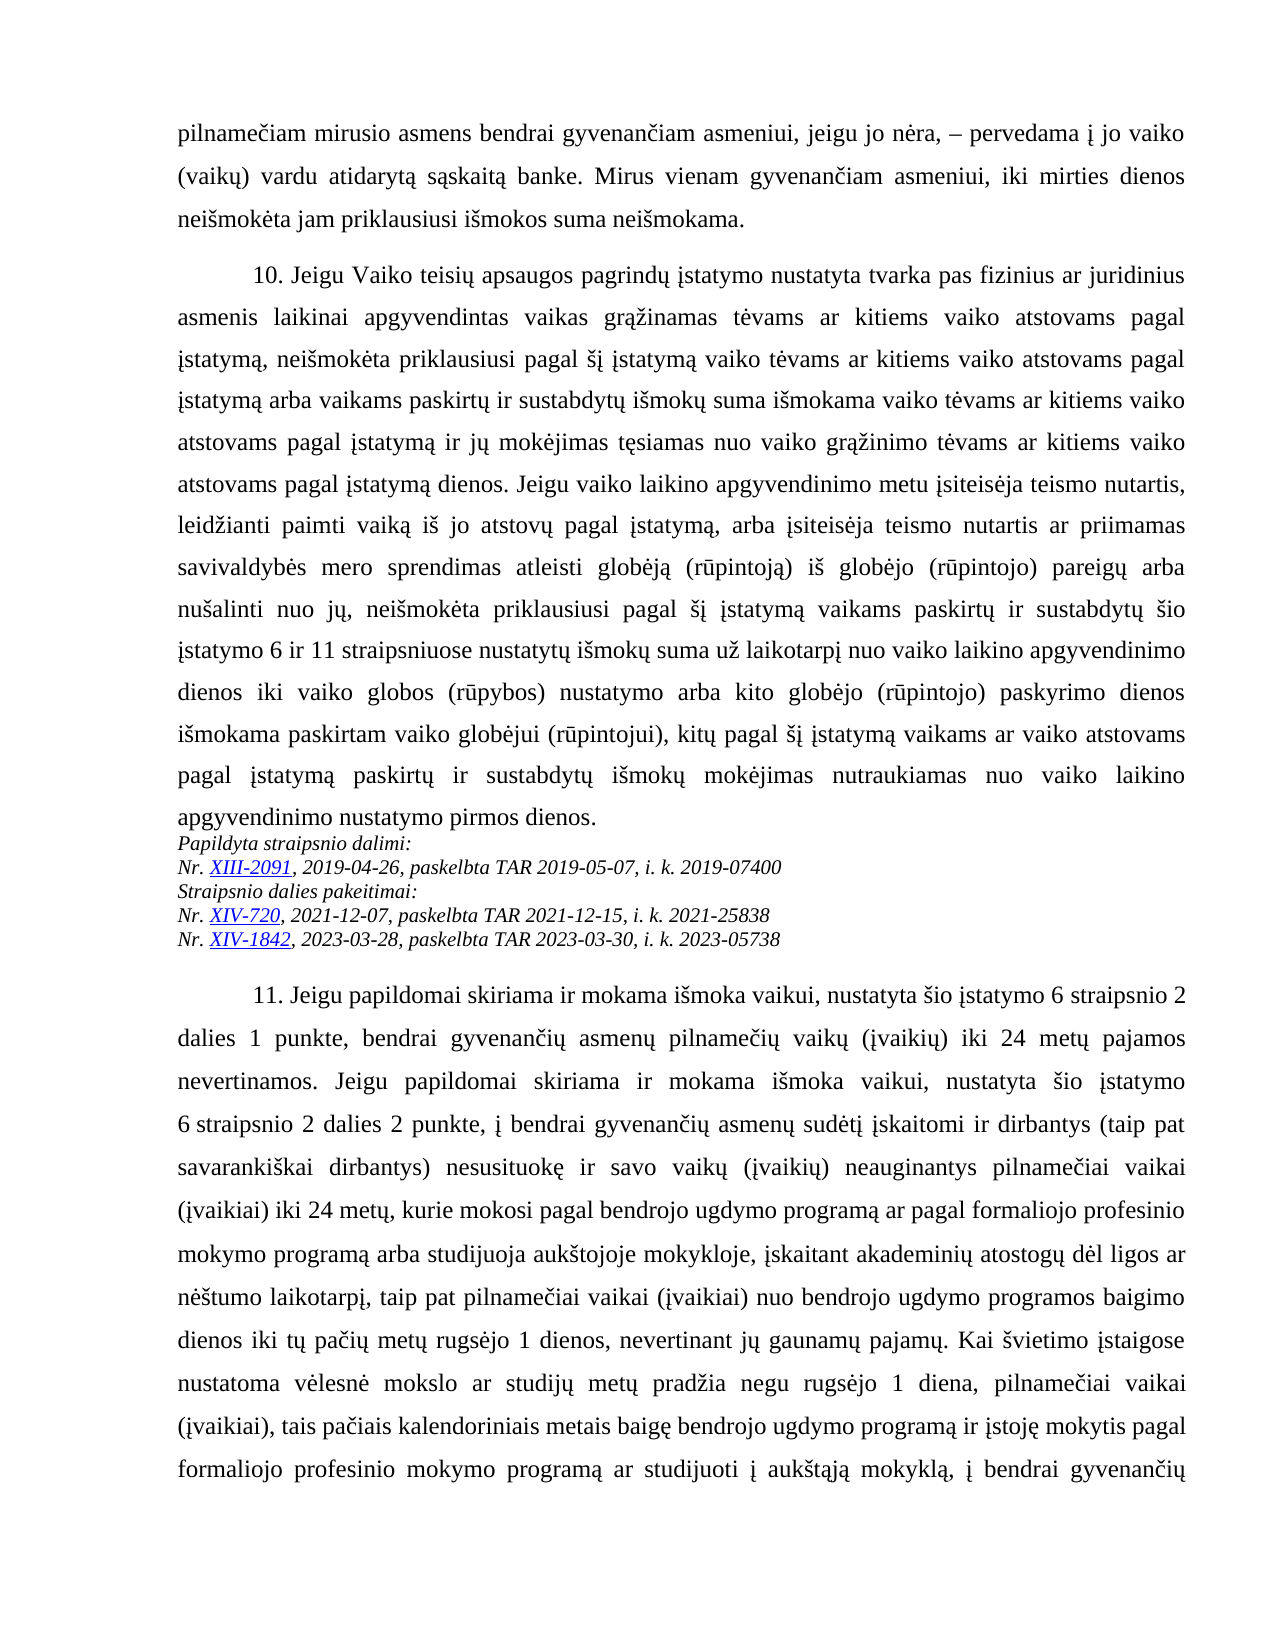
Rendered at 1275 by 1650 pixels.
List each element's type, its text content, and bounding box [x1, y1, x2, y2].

text Nr. XIV-720, 2021-12-07, paskelbta TAR 2021-12-15, i. k. 2021-25838 [177, 903, 1186, 927]
text Straipsnio dalies pakeitimai: [177, 879, 1186, 903]
text 11. Jeigu papildomai skiriama ir mokama išmoka vaikui, nustatyta šio įstatymo 6 straipsnio 2 dalies 1 punkte, bendrai gyvenančių asmenų pilnamečių vaikų (įvaikių) iki 24 metų pajamos nevertinamos. Jeigu papildomai skiriama ir mokama išmoka vaikui, nustatyta šio įstatymo 6 straipsnio 2 dalies 2 punkte, į bendrai gyvenančių asmenų sudėtį įskaitomi ir dirbantys (taip pat savarankiškai dirbantys) nesusituokę ir savo vaikų (įvaikių) neauginantys pilnamečiai vaikai (įvaikiai) iki 24 metų, kurie mokosi pagal bendrojo ugdymo programą ar pagal formaliojo profesinio mokymo programą arba studijuoja aukštojoje mokykloje, įskaitant akademinių atostogų dėl ligos ar nėštumo laikotarpį, taip pat pilnamečiai vaikai (įvaikiai) nuo bendrojo ugdymo programos baigimo dienos iki tų pačių metų rugsėjo 1 dienos, nevertinant jų gaunamų pajamų. Kai švietimo įstaigose nustatoma vėlesnė mokslo ar studijų metų pradžia negu rugsėjo 1 diena, pilnamečiai vaikai (įvaikiai), tais pačiais kalendoriniais metais baigę bendrojo ugdymo programą ir įstoję mokytis pagal formaliojo profesinio mokymo programą ar studijuoti į aukštąją mokyklą, į bendrai gyvenančių [177, 980, 1186, 1483]
text Nr. XIII-2091, 2019-04-26, paskelbta TAR 2019-05-07, i. k. 2019-07400 [177, 855, 1186, 879]
text 10. Jeigu Vaiko teisių apsaugos pagrindų įstatymo nustatyta tvarka pas fizinius ar juridinius asmenis laikinai apgyvendintas vaikas grąžinamas tėvams ar kitiems vaiko atstovams pagal įstatymą, neišmokėta priklausiusi pagal šį įstatymą vaiko tėvams ar kitiems vaiko atstovams pagal įstatymą arba vaikams paskirtų ir sustabdytų išmokų suma išmokama vaiko tėvams ar kitiems vaiko atstovams pagal įstatymą ir jų mokėjimas tęsiamas nuo vaiko grąžinimo tėvams ar kitiems vaiko atstovams pagal įstatymą dienos. Jeigu vaiko laikino apgyvendinimo metu įsiteisėja teismo nutartis, leidžianti paimti vaiką iš jo atstovų pagal įstatymą, arba įsiteisėja teismo nutartis ar priimamas savivaldybės mero sprendimas atleisti globėją (rūpintoją) iš globėjo (rūpintojo) pareigų arba nušalinti nuo jų, neišmokėta priklausiusi pagal šį įstatymą vaikams paskirtų ir sustabdytų šio įstatymo 6 ir 11 straipsniuose nustatytų išmokų suma už laikotarpį nuo vaiko laikino apgyvendinimo dienos iki vaiko globos (rūpybos) nustatymo arba kito globėjo (rūpintojo) paskyrimo dienos išmokama paskirtam vaiko globėjui (rūpintojui), kitų pagal šį įstatymą vaikams ar vaiko atstovams pagal įstatymą paskirtų ir sustabdytų išmokų mokėjimas nutraukiamas nuo vaiko laikino apgyvendinimo nustatymo pirmos dienos. [177, 247, 1186, 831]
text pilnamečiam mirusio asmens bendrai gyvenančiam asmeniui, jeigu jo nėra, – pervedama į jo vaiko (vaikų) vardu atidarytą sąskaitą banke. Mirus vienam gyvenančiam asmeniui, iki mirties dienos neišmokėta jam priklausiusi išmokos suma neišmokama. [177, 118, 1186, 233]
text Papildyta straipsnio dalimi: [177, 831, 1186, 855]
text Nr. XIV-1842, 2023-03-28, paskelbta TAR 2023-03-30, i. k. 2023-05738 [177, 927, 1186, 951]
